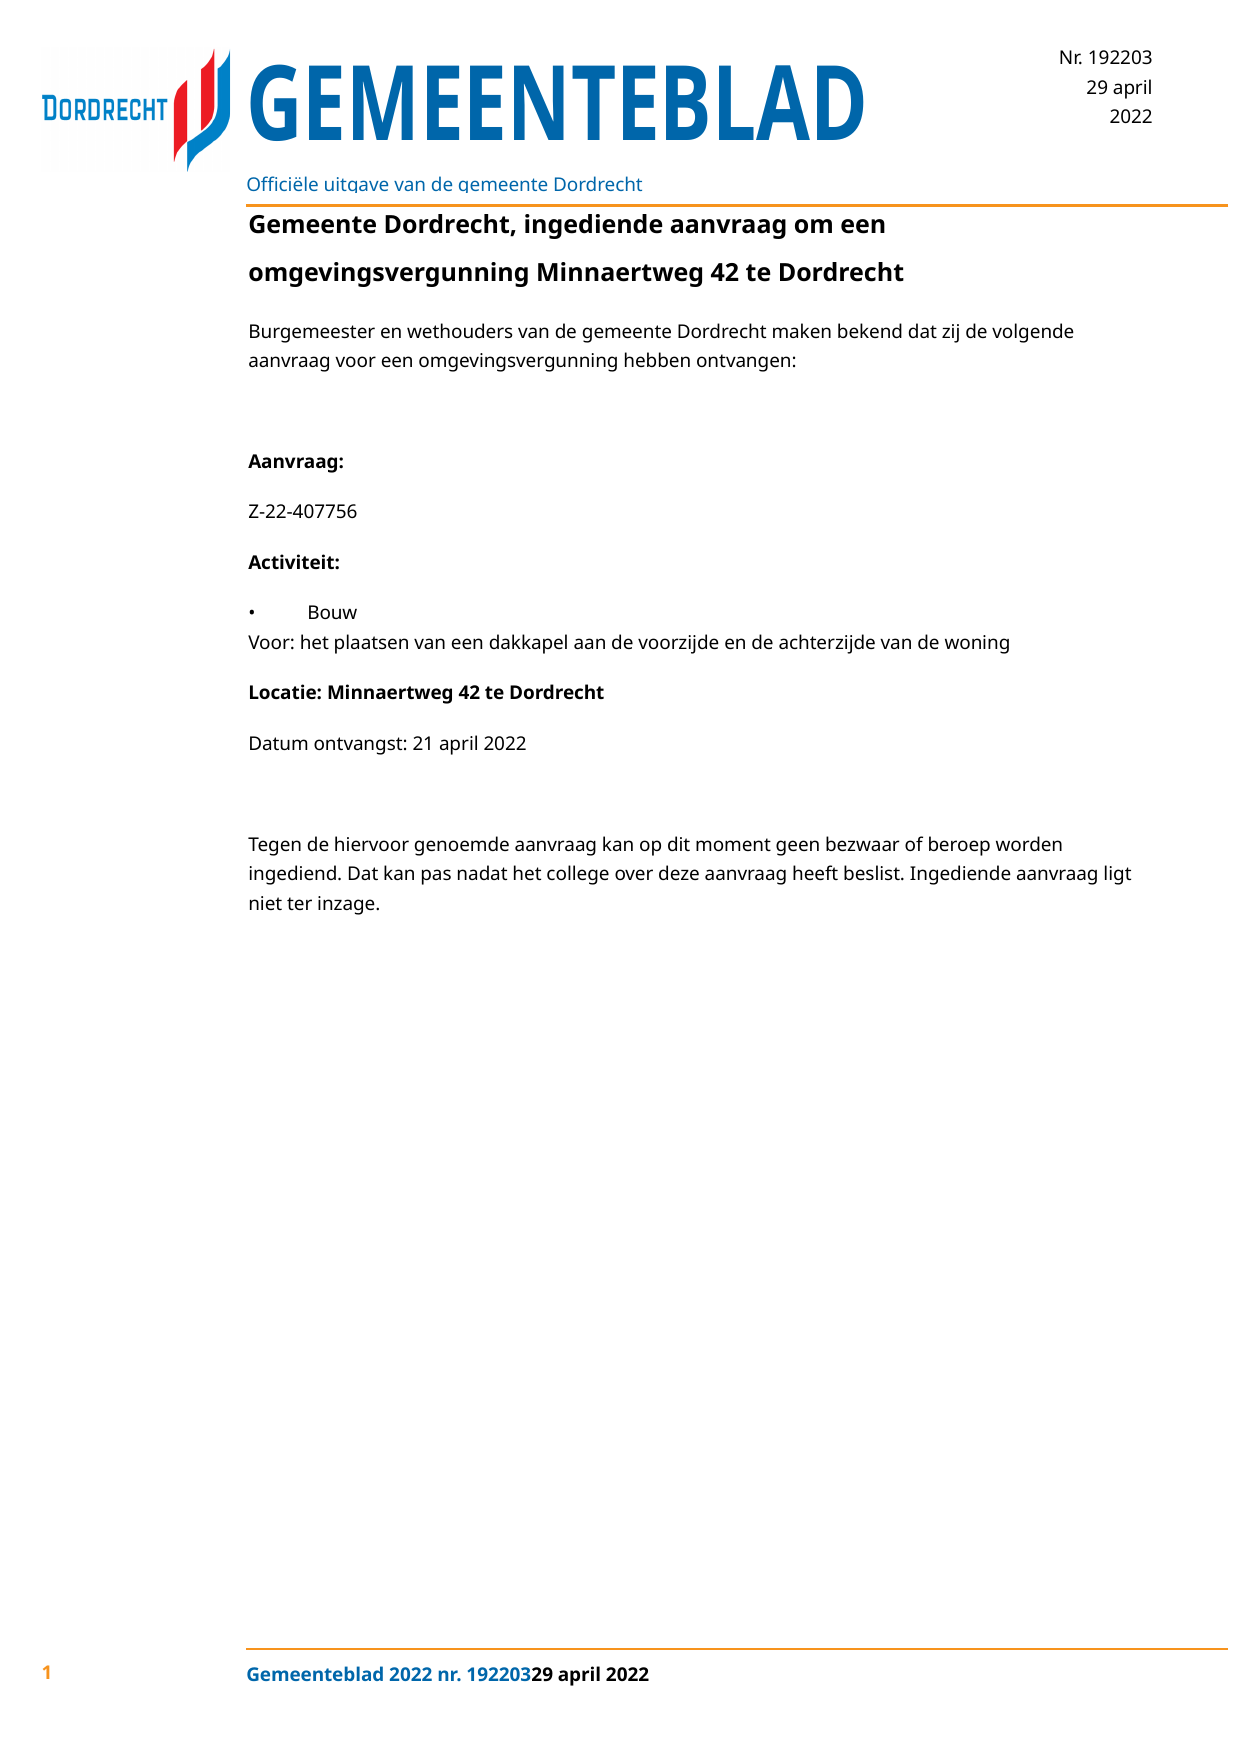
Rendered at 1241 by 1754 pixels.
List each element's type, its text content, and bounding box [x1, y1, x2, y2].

list Bouw [248, 599, 1152, 625]
text Voor: het plaatsen van een dakkapel aan de voorzijde en de achterzijde van de woning [248, 629, 1152, 655]
text Z-22-407756 [248, 499, 1152, 524]
picture [41, 47, 231, 172]
text Aanvraag: [248, 448, 1152, 474]
text Locatie: Minnaertweg 42 te Dordrecht [248, 679, 1152, 705]
text Tegen de hiervoor genoemde aanvraag kan op dit moment geen bezwaar of beroep worden ingediend. Dat kan pas nadat het college over deze aanvraag heeft beslist. Ingediende aanvraag ligt niet ter inzage. [248, 831, 1152, 916]
text Activiteit: [248, 549, 1152, 575]
text Burgemeester en wethouders van de gemeente Dordrecht maken bekend dat zij de volgende aanvraag voor een omgevingsvergunning hebben ontvangen: [248, 318, 1152, 373]
text Gemeente Dordrecht, ingediende aanvraag om een omgevingsvergunning Minnaertweg 42 te Dordrecht [248, 207, 1152, 288]
text Datum ontvangst: 21 april 2022 [248, 730, 1152, 756]
